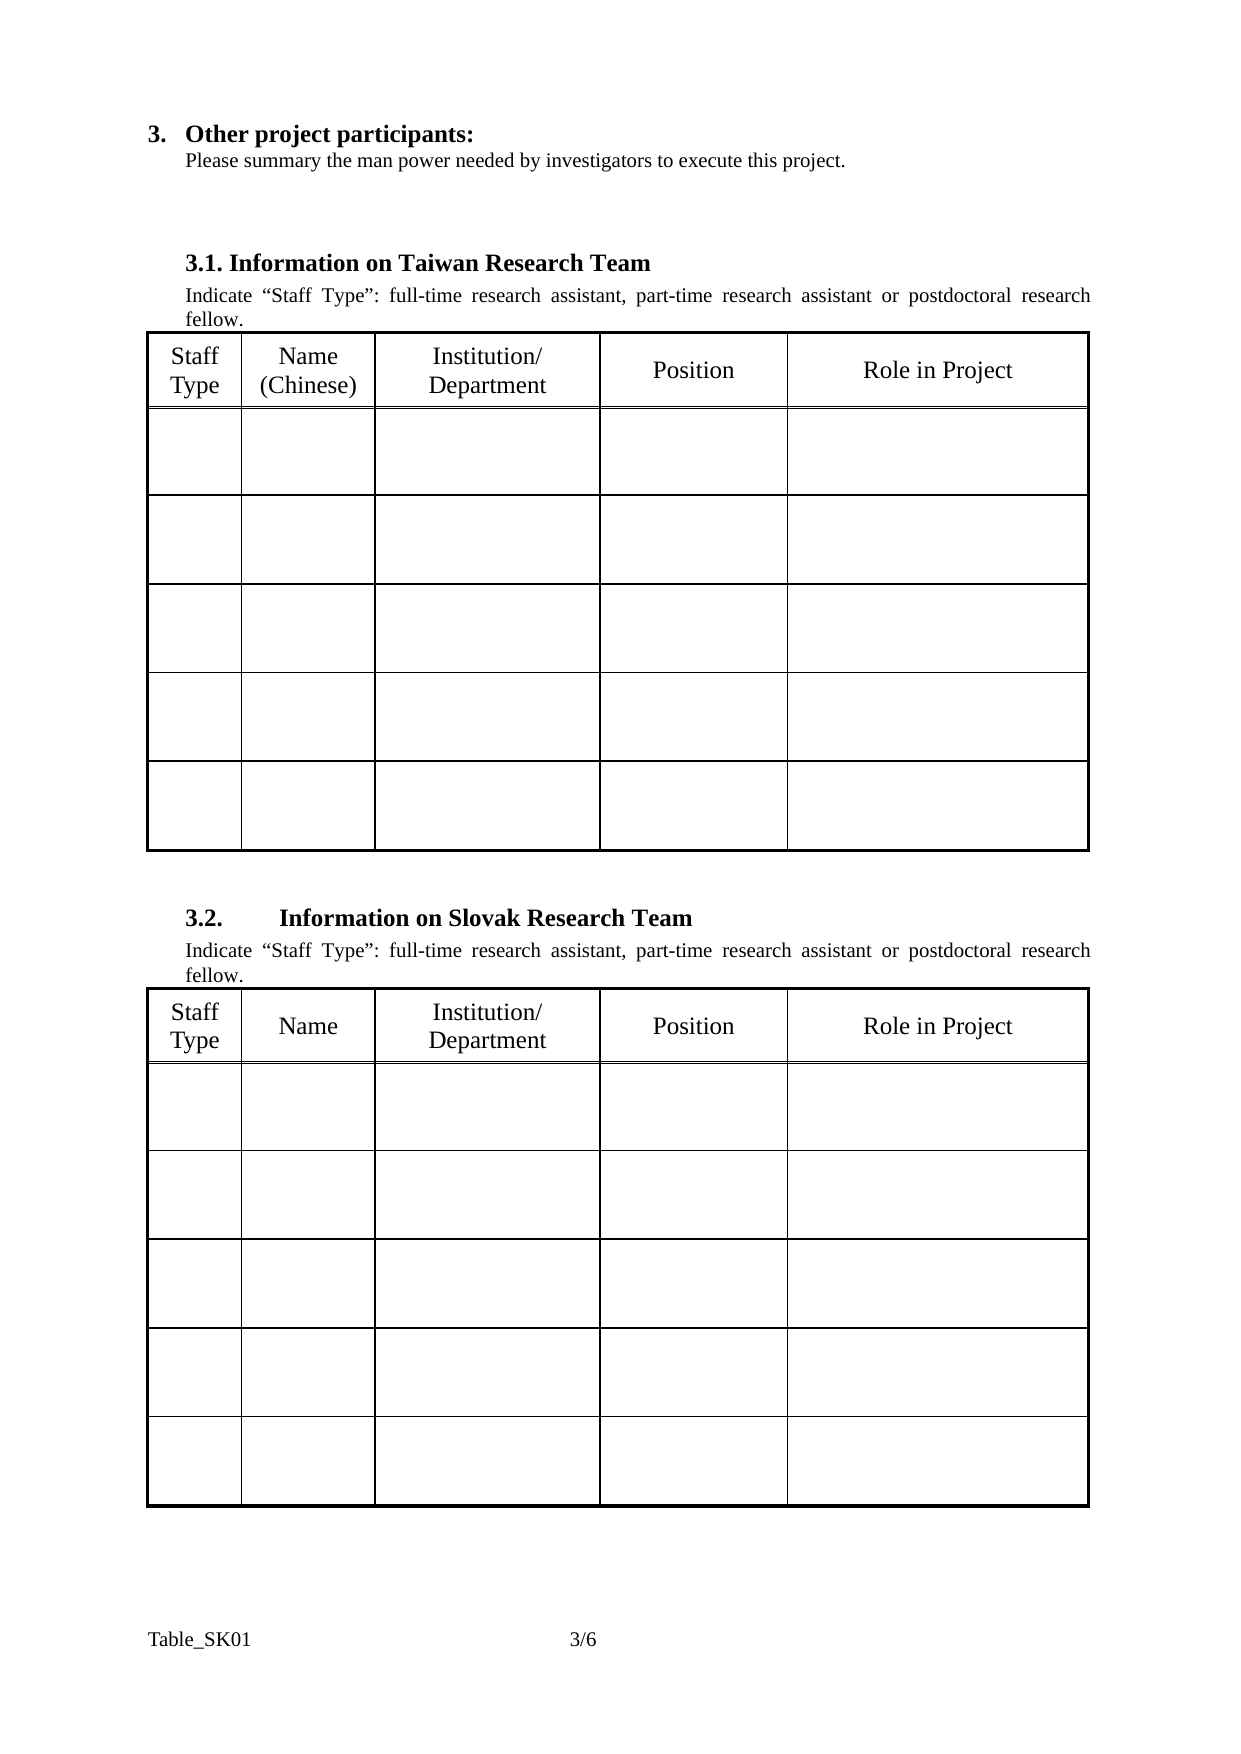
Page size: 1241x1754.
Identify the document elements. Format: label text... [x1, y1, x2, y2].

table_cell [376, 762, 599, 849]
table_cell [601, 409, 787, 494]
table_cell [601, 1329, 787, 1416]
table_cell [242, 1151, 374, 1238]
table_cell [149, 1240, 241, 1327]
table_header Staff Type [149, 334, 241, 406]
table_header Role in Project [788, 334, 1087, 406]
table_cell [788, 585, 1087, 671]
table_cell [788, 1240, 1087, 1327]
table_cell [601, 585, 787, 671]
table_cell [149, 1417, 241, 1504]
text Indicate “Staff Type”: full-time research assistant, part-time research assistant or postdoctoral research fellow. [185, 938, 1092, 987]
table_cell [242, 585, 374, 671]
table_header Role in Project [788, 990, 1087, 1061]
table_cell [601, 673, 787, 760]
table_cell [376, 673, 599, 760]
table_cell [376, 1064, 599, 1150]
table_cell [376, 409, 599, 494]
table_header Name [242, 990, 374, 1061]
table_cell [788, 673, 1087, 760]
table_cell [376, 585, 599, 671]
table_cell [788, 1417, 1087, 1504]
table_cell [149, 409, 241, 494]
table_cell [788, 496, 1087, 583]
table_cell [242, 1240, 374, 1327]
table_header Institution/ Department [376, 990, 599, 1061]
table_cell [149, 673, 241, 760]
table_cell [149, 1151, 241, 1238]
table_cell [376, 496, 599, 583]
table_cell [601, 1151, 787, 1238]
table_cell [788, 1151, 1087, 1238]
table_cell [242, 496, 374, 583]
list Other project participants: [148, 119, 1092, 148]
table_cell [149, 1064, 241, 1150]
table_cell [601, 496, 787, 583]
table_cell [242, 1329, 374, 1416]
table_header Staff Type [149, 990, 241, 1061]
table_header Position [601, 334, 787, 406]
table_cell [376, 1417, 599, 1504]
table_header Position [601, 990, 787, 1061]
table_cell [788, 762, 1087, 849]
table_cell [242, 673, 374, 760]
table_cell [376, 1151, 599, 1238]
table_cell [601, 1240, 787, 1327]
table_cell [149, 496, 241, 583]
text Please summary the man power needed by investigators to execute this project. [185, 148, 1092, 172]
list Information on Slovak Research Team [185, 876, 1092, 938]
table_cell [376, 1240, 599, 1327]
table_cell [149, 1329, 241, 1416]
text 3.1. Information on Taiwan Research Team [148, 220, 1092, 283]
table_cell [601, 762, 787, 849]
text Indicate “Staff Type”: full-time research assistant, part-time research assistant or postdoctoral research fellow. [185, 283, 1092, 331]
table_header Name (Chinese) [242, 334, 374, 406]
table_cell [376, 1329, 599, 1416]
table_cell [242, 762, 374, 849]
table_cell [601, 1064, 787, 1150]
table_cell [788, 1064, 1087, 1150]
table_cell [242, 1417, 374, 1504]
table_cell [149, 762, 241, 849]
table_cell [788, 1329, 1087, 1416]
table_cell [242, 1064, 374, 1150]
table_cell [788, 409, 1087, 494]
table_header Institution/ Department [376, 334, 599, 406]
table_cell [242, 409, 374, 494]
table_cell [149, 585, 241, 671]
table_cell [601, 1417, 787, 1504]
